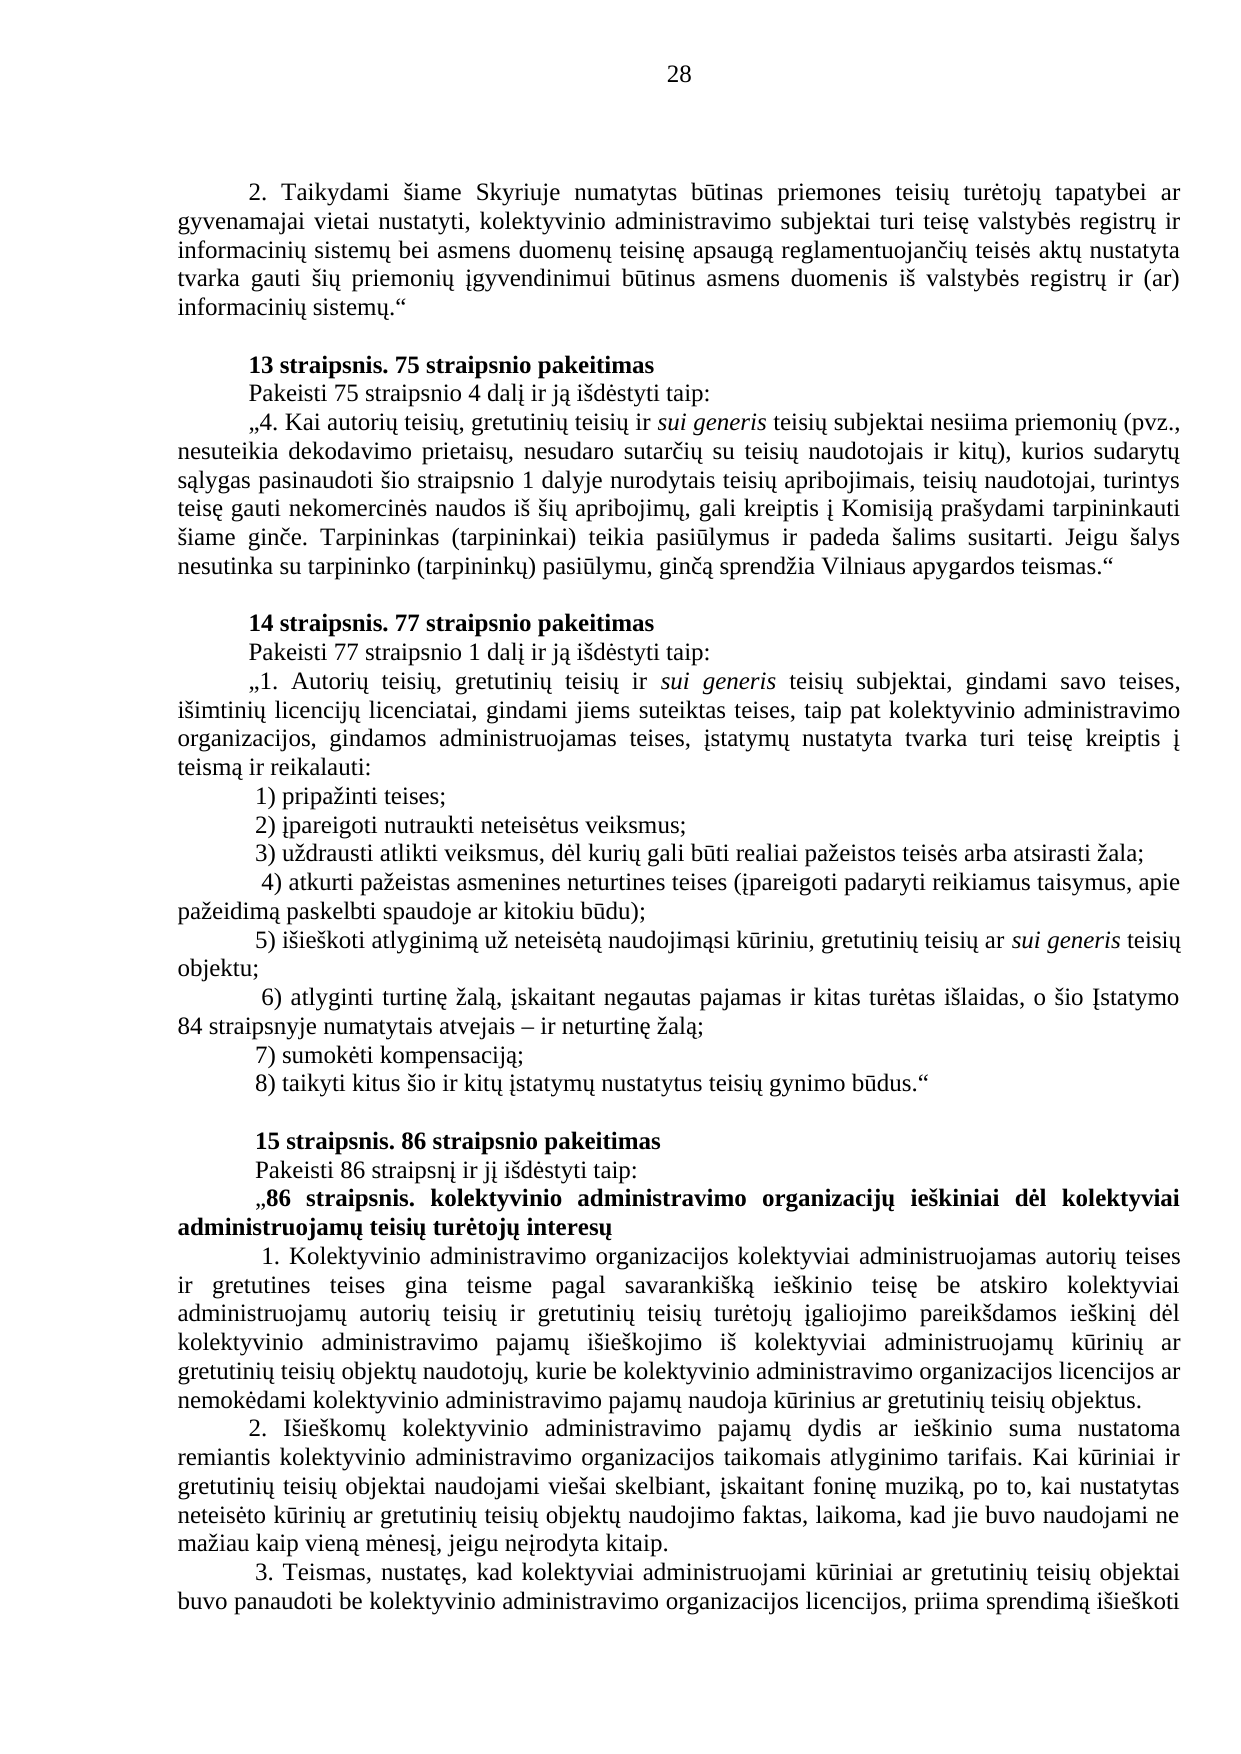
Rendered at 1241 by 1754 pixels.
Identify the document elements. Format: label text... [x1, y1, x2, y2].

text „4. Kai autorių teisių, gretutinių teisių ir sui generis teisių subjektai nesiima priemonių (pvz., nesuteikia dekodavimo prietaisų, nesudaro sutarčių su teisių naudotojais ir kitų), kurios sudarytų sąlygas pasinaudoti šio straipsnio 1 dalyje nurodytais teisių apribojimais, teisių naudotojai, turintys teisę gauti nekomercinės naudos iš šių apribojimų, gali kreiptis į Komisiją prašydami tarpininkauti šiame ginče. Tarpininkas (tarpininkai) teikia pasiūlymus ir padeda šalims susitarti. Jeigu šalys nesutinka su tarpininko (tarpininkų) pasiūlymu, ginčą sprendžia Vilniaus apygardos teismas.“ [177, 407, 1181, 580]
text 13 straipsnis. 75 straipsnio pakeitimas [177, 350, 1181, 378]
text Pakeisti 77 straipsnio 1 dalį ir ją išdėstyti taip: [177, 637, 1181, 666]
text 14 straipsnis. 77 straipsnio pakeitimas [177, 608, 1181, 637]
text „1. Autorių teisių, gretutinių teisių ir sui generis teisių subjektai, gindami savo teises, išimtinių licencijų licenciatai, gindami jiems suteiktas teises, taip pat kolektyvinio administravimo organizacijos, gindamos administruojamas teises, įstatymų nustatyta tvarka turi teisę kreiptis į teismą ir reikalauti: [177, 666, 1181, 781]
text 6) atlyginti turtinę žalą, įskaitant negautas pajamas ir kitas turėtas išlaidas, o šio Įstatymo 84 straipsnyje numatytais atvejais – ir neturtinę žalą; [177, 982, 1181, 1040]
text Pakeisti 75 straipsnio 4 dalį ir ją išdėstyti taip: [177, 378, 1181, 407]
text 3. Teismas, nustatęs, kad kolektyviai administruojami kūriniai ar gretutinių teisių objektai buvo panaudoti be kolektyvinio administravimo organizacijos licencijos, priima sprendimą išieškoti [177, 1557, 1181, 1615]
text 15 straipsnis. 86 straipsnio pakeitimas [177, 1126, 1181, 1155]
text 1. Kolektyvinio administravimo organizacijos kolektyviai administruojamas autorių teises ir gretutines teises gina teisme pagal savarankišką ieškinio teisę be atskiro kolektyviai administruojamų autorių teisių ir gretutinių teisių turėtojų įgaliojimo pareikšdamos ieškinį dėl kolektyvinio administravimo pajamų išieškojimo iš kolektyviai administruojamų kūrinių ar gretutinių teisių objektų naudotojų, kurie be kolektyvinio administravimo organizacijos licencijos ar nemokėdami kolektyvinio administravimo pajamų naudoja kūrinius ar gretutinių teisių objektus. [177, 1241, 1181, 1413]
text Pakeisti 86 straipsnį ir jį išdėstyti taip: [177, 1155, 1181, 1183]
text 2. Išieškomų kolektyvinio administravimo pajamų dydis ar ieškinio suma nustatoma remiantis kolektyvinio administravimo organizacijos taikomais atlyginimo tarifais. Kai kūriniai ir gretutinių teisių objektai naudojami viešai skelbiant, įskaitant foninę muziką, po to, kai nustatytas neteisėto kūrinių ar gretutinių teisių objektų naudojimo faktas, laikoma, kad jie buvo naudojami ne mažiau kaip vieną mėnesį, jeigu neįrodyta kitaip. [177, 1413, 1181, 1557]
text 2. Taikydami šiame Skyriuje numatytas būtinas priemones teisių turėtojų tapatybei ar gyvenamajai vietai nustatyti, kolektyvinio administravimo subjektai turi teisę valstybės registrų ir informacinių sistemų bei asmens duomenų teisinę apsaugą reglamentuojančių teisės aktų nustatyta tvarka gauti šių priemonių įgyvendinimui būtinus asmens duomenis iš valstybės registrų ir (ar) informacinių sistemų.“ [177, 177, 1181, 321]
text „86 straipsnis. kolektyvinio administravimo organizacijų ieškiniai dėl kolektyviai administruojamų teisių turėtojų interesų [177, 1183, 1181, 1241]
text 5) išieškoti atlyginimą už neteisėtą naudojimąsi kūriniu, gretutinių teisių ar sui generis teisių objektu; [177, 925, 1181, 982]
text 3) uždrausti atlikti veiksmus, dėl kurių gali būti realiai pažeistos teisės arba atsirasti žala; [177, 838, 1181, 867]
text 1) pripažinti teises; [177, 781, 1181, 810]
text 7) sumokėti kompensaciją; [177, 1040, 1181, 1068]
text 8) taikyti kitus šio ir kitų įstatymų nustatytus teisių gynimo būdus.“ [177, 1068, 1181, 1097]
text 4) atkurti pažeistas asmenines neturtines teises (įpareigoti padaryti reikiamus taisymus, apie pažeidimą paskelbti spaudoje ar kitokiu būdu); [177, 867, 1181, 925]
text 2) įpareigoti nutraukti neteisėtus veiksmus; [177, 810, 1181, 838]
